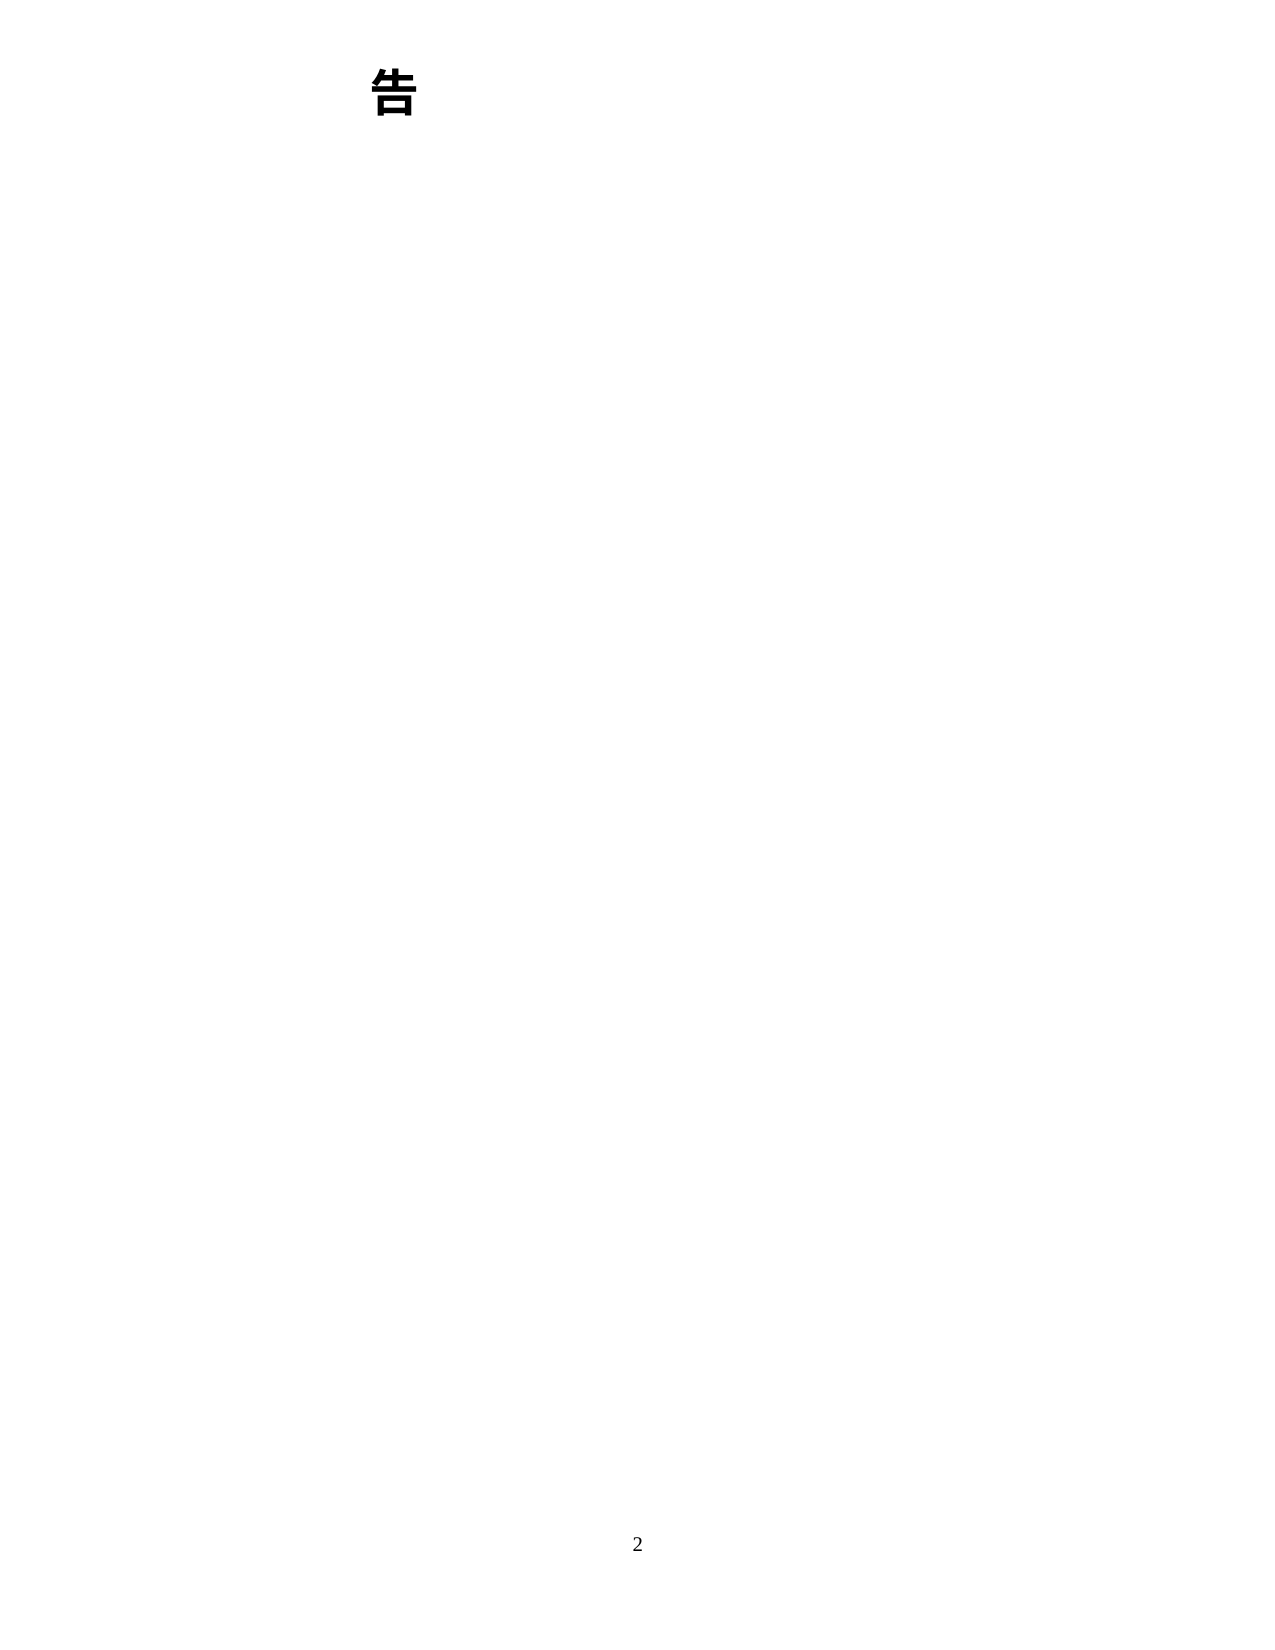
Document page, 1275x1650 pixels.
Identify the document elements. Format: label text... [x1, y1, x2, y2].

text 告 [118, 75, 1157, 121]
